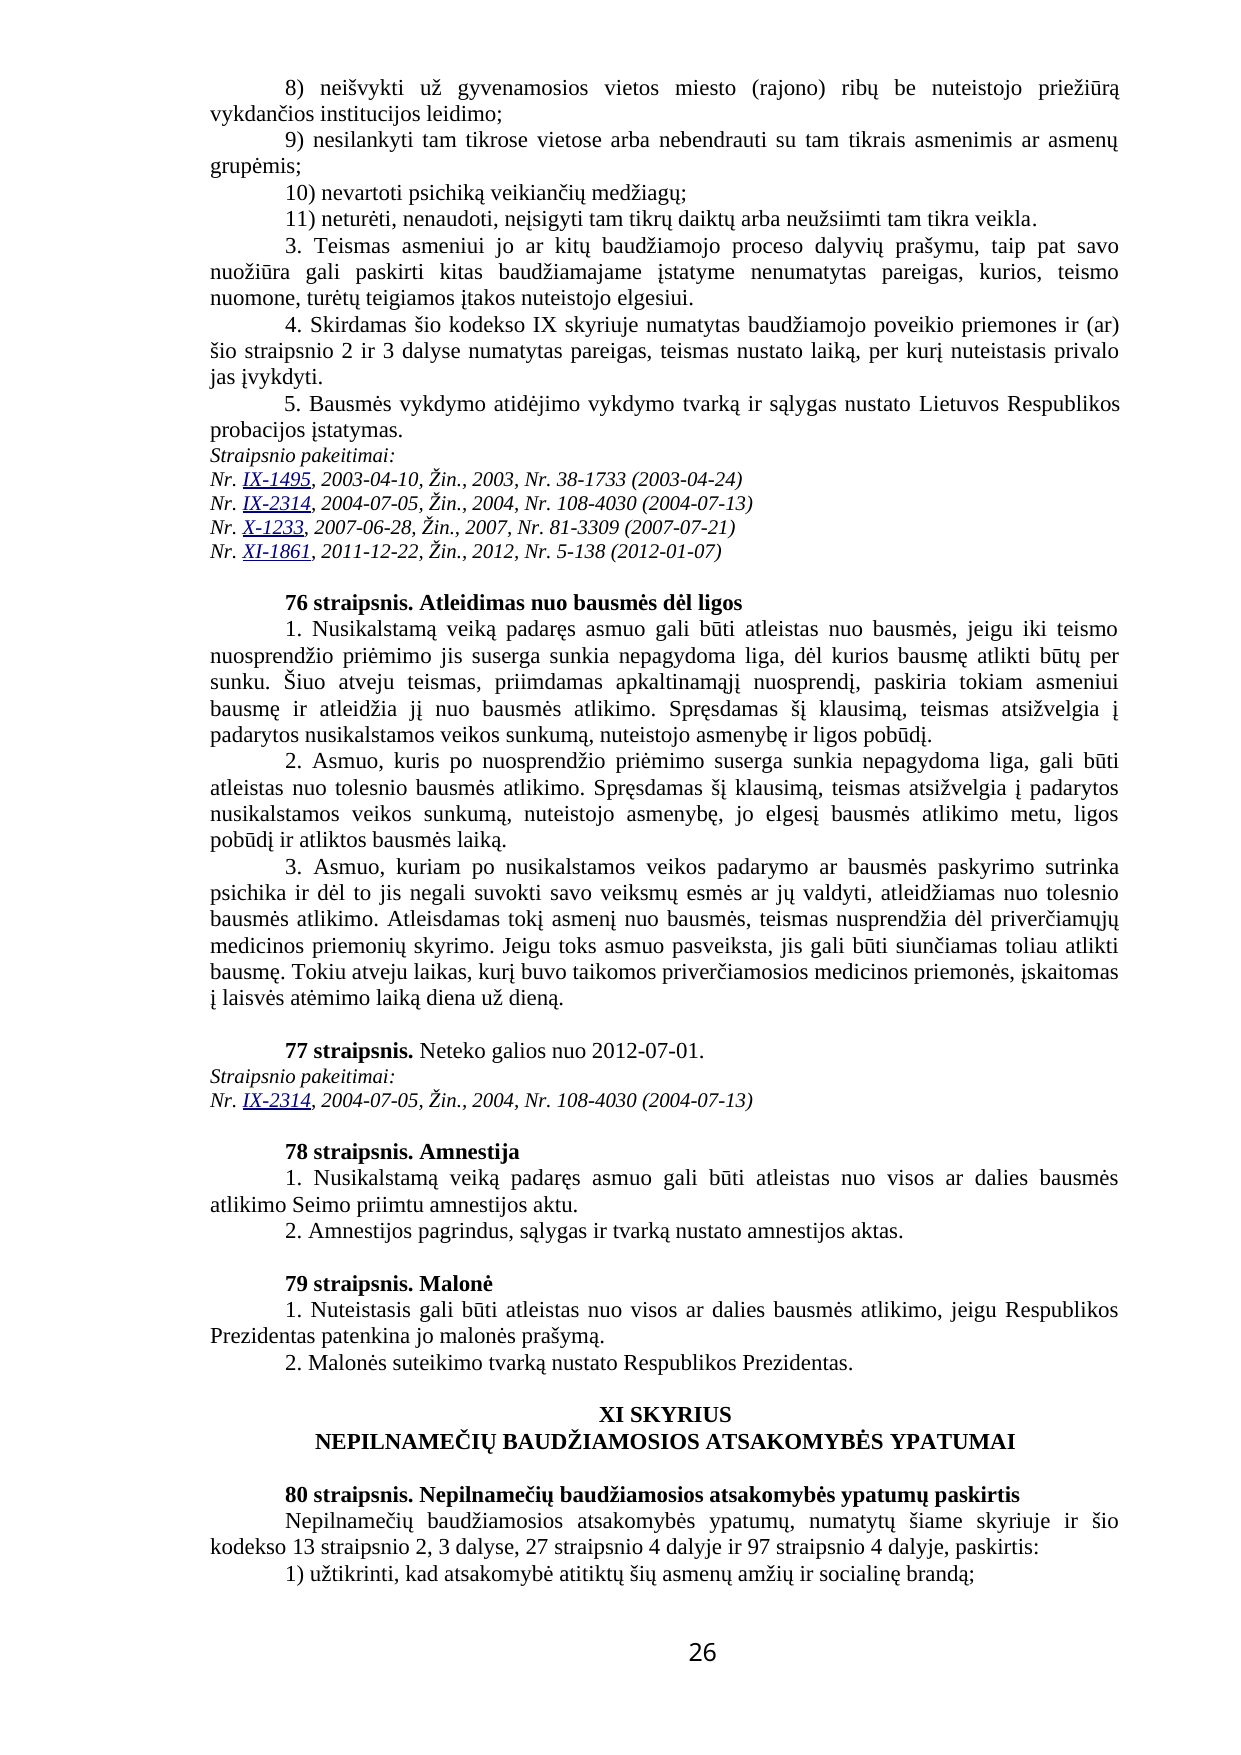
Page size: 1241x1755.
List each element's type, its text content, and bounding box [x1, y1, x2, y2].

text Nr. IX-1495, 2003-04-10, Žin., 2003, Nr. 38-1733 (2003-04-24) [210, 467, 1120, 491]
text 9) nesilankyti tam tikrose vietose arba nebendrauti su tam tikrais asmenimis ar asmenų grupėmis; [210, 126, 1120, 179]
text 4. Skirdamas šio kodekso IX skyriuje numatytas baudžiamojo poveikio priemones ir (ar) šio straipsnio 2 ir 3 dalyse numatytas pareigas, teismas nustato laiką, per kurį nuteistasis privalo jas įvykdyti. [210, 311, 1120, 390]
subtitle XI SKYRIUS [210, 1402, 1120, 1428]
text 8) neišvykti už gyvenamosios vietos miesto (rajono) ribų be nuteistojo priežiūrą vykdančios institucijos leidimo; [210, 73, 1120, 126]
text Straipsnio pakeitimai: [210, 1063, 1120, 1088]
text Nr. X-1233, 2007-06-28, Žin., 2007, Nr. 81-3309 (2007-07-21) [210, 515, 1120, 539]
text NEPILNAMEČIŲ BAUDŽIAMOSIOS ATSAKOMYBĖS YPATumai [210, 1428, 1120, 1454]
text Nr. XI-1861, 2011-12-22, Žin., 2012, Nr. 5-138 (2012-01-07) [210, 539, 1120, 563]
text 1. Nusikalstamą veiką padaręs asmuo gali būti atleistas nuo visos ar dalies bausmės atlikimo Seimo priimtu amnestijos aktu. [210, 1164, 1120, 1217]
text 10) nevartoti psichiką veikiančių medžiagų; [210, 179, 1120, 205]
text Straipsnio pakeitimai: [210, 442, 1120, 467]
text 2. Amnestijos pagrindus, sąlygas ir tvarką nustato amnestijos aktas. [210, 1217, 1120, 1243]
text Nr. IX-2314, 2004-07-05, Žin., 2004, Nr. 108-4030 (2004-07-13) [210, 491, 1120, 515]
text 1) užtikrinti, kad atsakomybė atitiktų šių asmenų amžių ir socialinę brandą; [210, 1560, 1120, 1586]
text 80 straipsnis. Nepilnamečių baudžiamosios atsakomybės ypatumų paskirtis [210, 1481, 1120, 1507]
text Nr. IX-2314, 2004-07-05, Žin., 2004, Nr. 108-4030 (2004-07-13) [210, 1088, 1120, 1112]
text Nepilnamečių baudžiamosios atsakomybės ypatumų, numatytų šiame skyriuje ir šio kodekso 13 straipsnio 2, 3 dalyse, 27 straipsnio 4 dalyje ir 97 straipsnio 4 dalyje, paskirtis: [210, 1507, 1120, 1560]
text 79 straipsnis. Malonė [210, 1270, 1120, 1296]
text 1. Nusikalstamą veiką padaręs asmuo gali būti atleistas nuo bausmės, jeigu iki teismo nuosprendžio priėmimo jis suserga sunkia nepagydoma liga, dėl kurios bausmę atlikti būtų per sunku. Šiuo atveju teismas, priimdamas apkaltinamąjį nuosprendį, paskiria tokiam asmeniui bausmę ir atleidžia jį nuo bausmės atlikimo. Spręsdamas šį klausimą, teismas atsižvelgia į padarytos nusikalstamos veikos sunkumą, nuteistojo asmenybę ir ligos pobūdį. [210, 616, 1120, 747]
text 78 straipsnis. Amnestija [210, 1138, 1120, 1164]
text 3. Teismas asmeniui jo ar kitų baudžiamojo proceso dalyvių prašymu, taip pat savo nuožiūra gali paskirti kitas baudžiamajame įstatyme nenumatytas pareigas, kurios, teismo nuomone, turėtų teigiamos įtakos nuteistojo elgesiui. [210, 232, 1120, 311]
text 77 straipsnis. Neteko galios nuo 2012-07-01. [285, 1037, 1120, 1063]
text 76 straipsnis. Atleidimas nuo bausmės dėl ligos [210, 589, 1120, 616]
text 2. Asmuo, kuris po nuosprendžio priėmimo suserga sunkia nepagydoma liga, gali būti atleistas nuo tolesnio bausmės atlikimo. Spręsdamas šį klausimą, teismas atsižvelgia į padarytos nusikalstamos veikos sunkumą, nuteistojo asmenybę, jo elgesį bausmės atlikimo metu, ligos pobūdį ir atliktos bausmės laiką. [210, 747, 1120, 853]
text 1. Nuteistasis gali būti atleistas nuo visos ar dalies bausmės atlikimo, jeigu Respublikos Prezidentas patenkina jo malonės prašymą. [210, 1296, 1120, 1349]
text 3. Asmuo, kuriam po nusikalstamos veikos padarymo ar bausmės paskyrimo sutrinka psichika ir dėl to jis negali suvokti savo veiksmų esmės ar jų valdyti, atleidžiamas nuo tolesnio bausmės atlikimo. Atleisdamas tokį asmenį nuo bausmės, teismas nusprendžia dėl priverčiamųjų medicinos priemonių skyrimo. Jeigu toks asmuo pasveiksta, jis gali būti siunčiamas toliau atlikti bausmę. Tokiu atveju laikas, kurį buvo taikomos priverčiamosios medicinos priemonės, įskaitomas į laisvės atėmimo laiką diena už dieną. [210, 853, 1120, 1011]
text 11) neturėti, nenaudoti, neįsigyti tam tikrų daiktų arba neužsiimti tam tikra veikla. [210, 205, 1120, 232]
text 2. Malonės suteikimo tvarką nustato Respublikos Prezidentas. [210, 1349, 1120, 1375]
text 5. Bausmės vykdymo atidėjimo vykdymo tvarką ir sąlygas nustato Lietuvos Respublikos probacijos įstatymas. [210, 390, 1120, 442]
